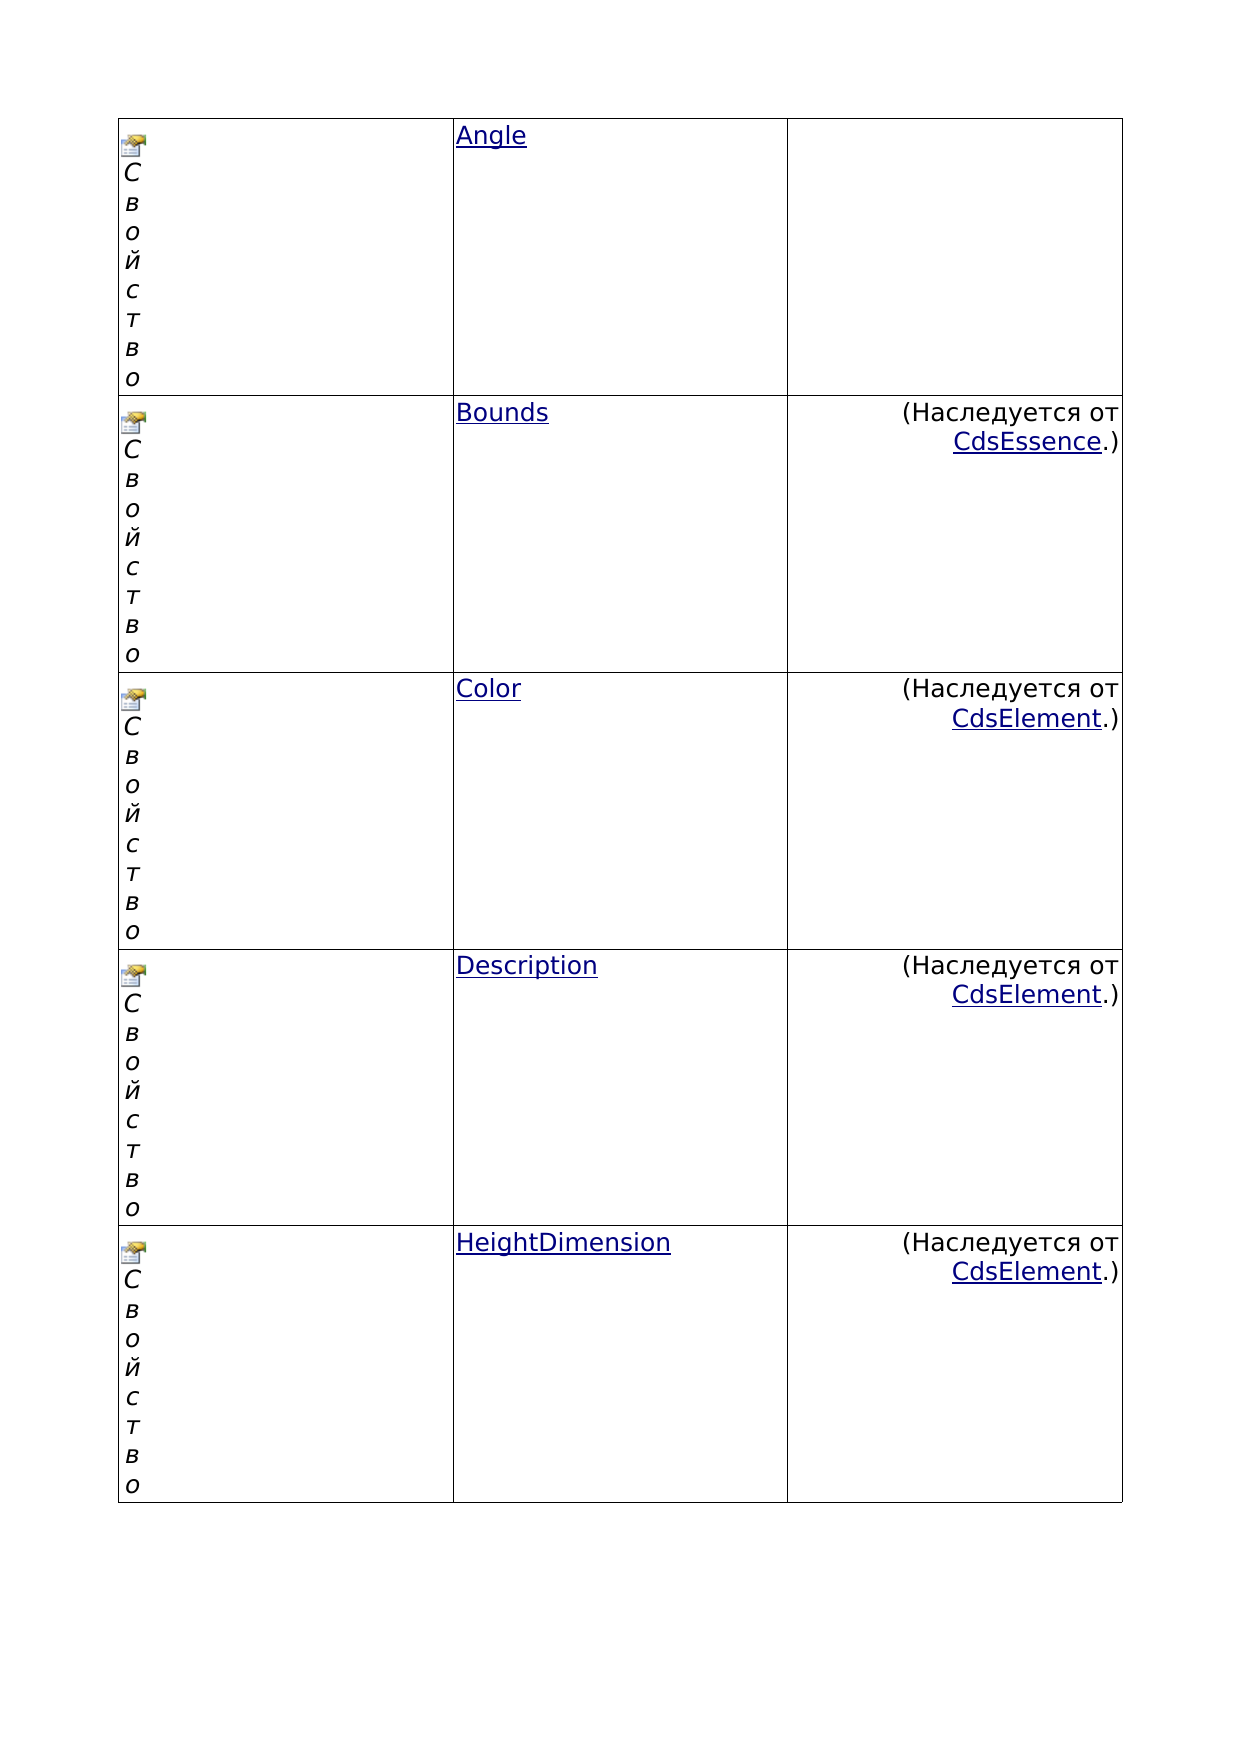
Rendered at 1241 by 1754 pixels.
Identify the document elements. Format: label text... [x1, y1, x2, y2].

table_cell (Наследуется от CdsElement.) [788, 950, 1122, 1225]
table_cell [119, 950, 453, 1225]
table_cell [119, 396, 453, 672]
table_cell Angle [454, 119, 787, 395]
table_cell (Наследуется от CdsEssence.) [788, 396, 1122, 672]
table_cell Color [454, 673, 787, 948]
table_cell [788, 119, 1122, 395]
picture [121, 687, 147, 713]
picture [121, 133, 147, 159]
picture [121, 1240, 147, 1266]
table_cell (Наследуется от CdsElement.) [788, 1226, 1122, 1502]
table_cell (Наследуется от CdsElement.) [788, 673, 1122, 948]
picture [121, 963, 147, 989]
table_cell [119, 1226, 453, 1502]
picture [121, 410, 147, 436]
table_cell Bounds [454, 396, 787, 672]
table_cell HeightDimension [454, 1226, 787, 1502]
table_cell [119, 673, 453, 948]
table_cell Description [454, 950, 787, 1225]
table_cell [119, 119, 453, 395]
